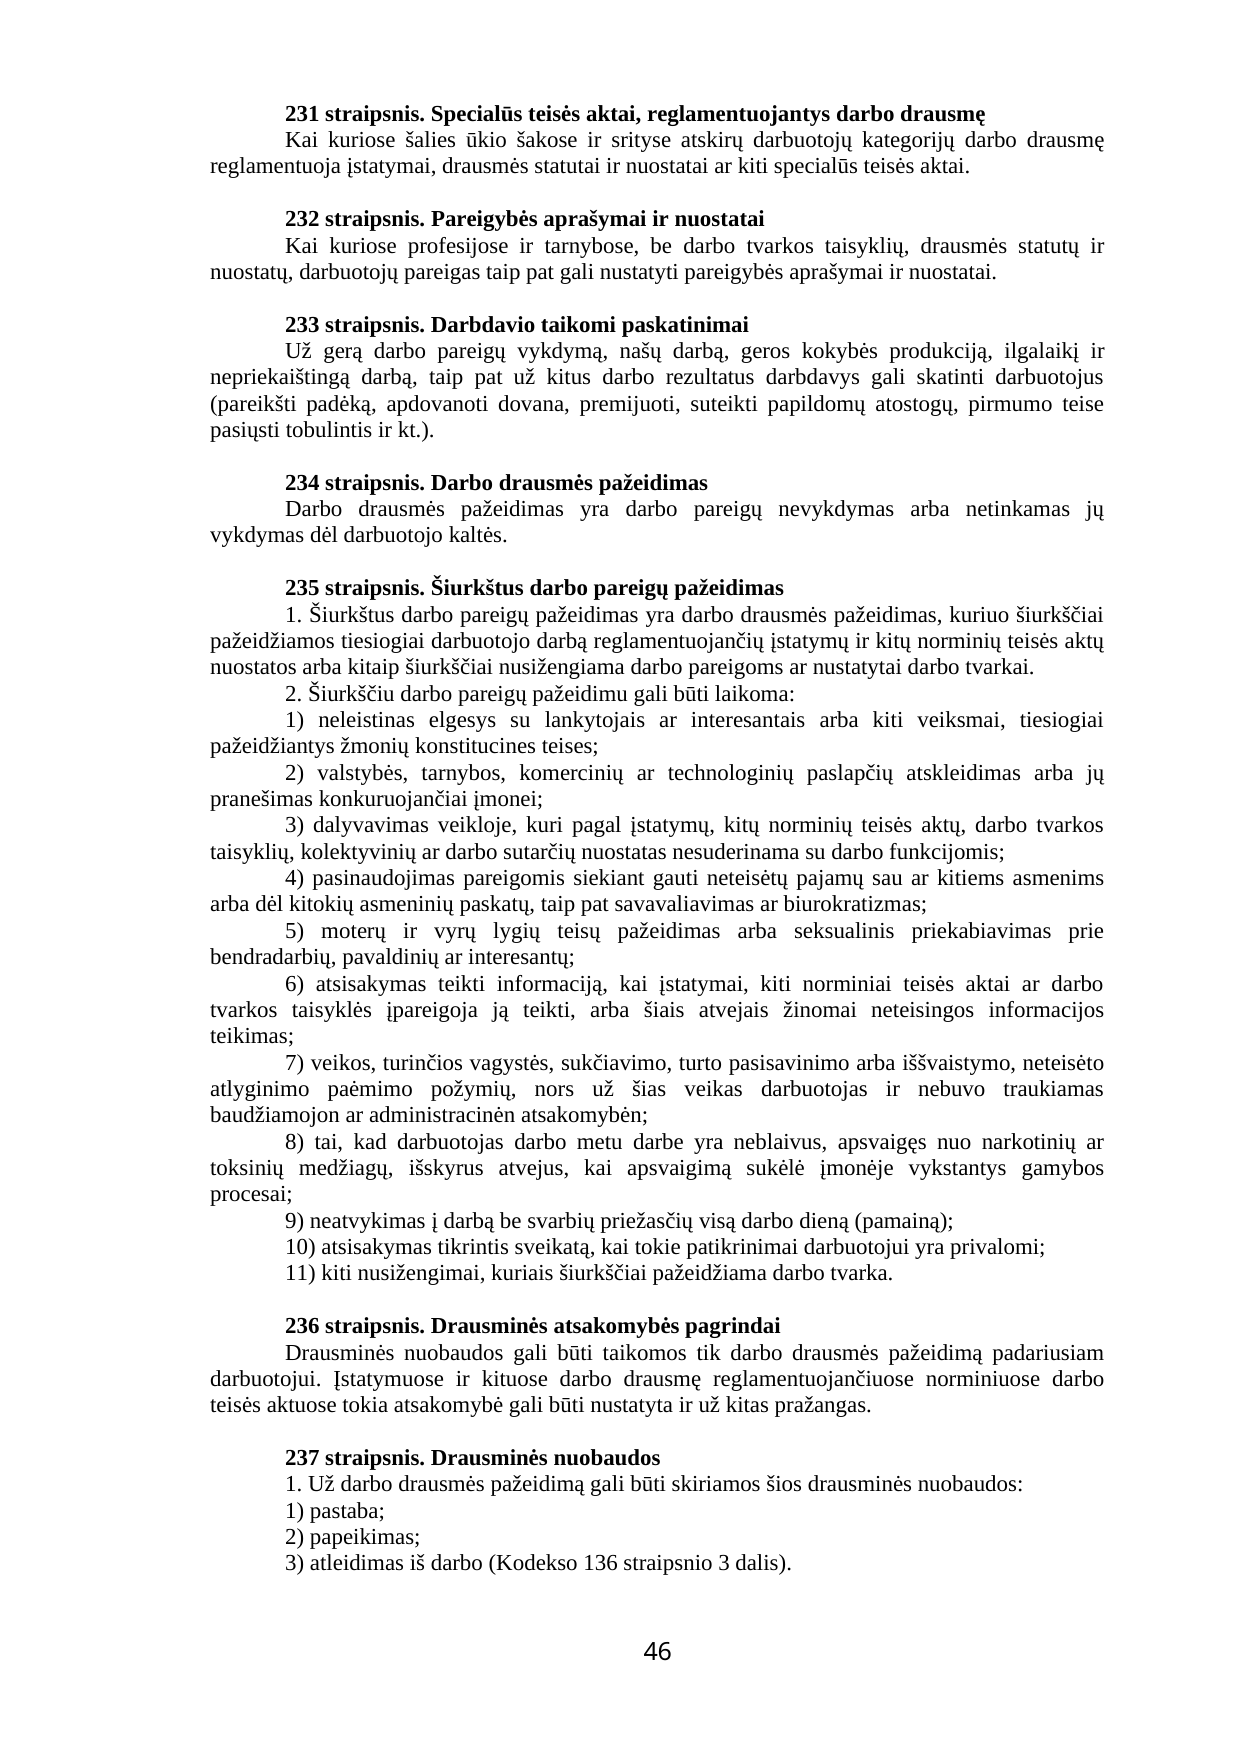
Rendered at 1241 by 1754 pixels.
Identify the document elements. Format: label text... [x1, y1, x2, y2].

text 9) neatvykimas į darbą be svarbių priežasčių visą darbo dieną (pamainą); [210, 1207, 1106, 1233]
text 10) atsisakymas tikrintis sveikatą, kai tokie patikrinimai darbuotojui yra privalomi; [210, 1233, 1106, 1259]
text 1. Šiurkštus darbo pareigų pažeidimas yra darbo drausmės pažeidimas, kuriuo šiurkščiai pažeidžiamos tiesiogiai darbuotojo darbą reglamentuojančių įstatymų ir kitų norminių teisės aktų nuostatos arba kitaip šiurkščiai nusižengiama darbo pareigoms ar nustatytai darbo tvarkai. [210, 601, 1106, 680]
text 1) pastaba; [210, 1497, 1106, 1523]
text 237 straipsnis. Drausminės nuobaudos [210, 1444, 1106, 1470]
text 2) papeikimas; [210, 1523, 1106, 1549]
text 8) tai, kad darbuotojas darbo metu darbe yra neblaivus, apsvaigęs nuo narkotinių ar toksinių medžiagų, išskyrus atvejus, kai apsvaigimą sukėlė įmonėje vykstantys gamybos procesai; [210, 1128, 1106, 1207]
text Už gerą darbo pareigų vykdymą, našų darbą, geros kokybės produkciją, ilgalaikį ir nepriekaištingą darbą, taip pat už kitus darbo rezultatus darbdavys gali skatinti darbuotojus (pareikšti padėką, apdovanoti dovana, premijuoti, suteikti papildomų atostogų, pirmumo teise pasiųsti tobulintis ir kt.). [210, 337, 1106, 442]
text 234 straipsnis. Darbo drausmės pažeidimas [210, 469, 1106, 495]
text 6) atsisakymas teikti informaciją, kai įstatymai, kiti norminiai teisės aktai ar darbo tvarkos taisyklės įpareigoja ją teikti, arba šiais atvejais žinomai neteisingos informacijos teikimas; [210, 969, 1106, 1049]
text 233 straipsnis. Darbdavio taikomi paskatinimai [210, 311, 1106, 337]
text 3) atleidimas iš darbo (Kodekso 136 straipsnio 3 dalis). [210, 1549, 1106, 1576]
text 4) pasinaudojimas pareigomis siekiant gauti neteisėtų pajamų sau ar kitiems asmenims arba dėl kitokių asmeninių paskatų, taip pat savavaliavimas ar biurokratizmas; [210, 864, 1106, 917]
text 231 straipsnis. Specialūs teisės aktai, reglamentuojantys darbo drausmę [210, 100, 1106, 126]
text 3) dalyvavimas veikloje, kuri pagal įstatymų, kitų norminių teisės aktų, darbo tvarkos taisyklių, kolektyvinių ar darbo sutarčių nuostatas nesuderinama su darbo funkcijomis; [210, 811, 1106, 864]
text 7) veikos, turinčios vagystės, sukčiavimo, turto pasisavinimo arba iššvaistymo, neteisėto atlyginimo paėmimo požymių, nors už šias veikas darbuotojas ir nebuvo traukiamas baudžiamojon ar administracinėn atsakomybėn; [210, 1049, 1106, 1128]
text 1) neleistinas elgesys su lankytojais ar interesantais arba kiti veiksmai, tiesiogiai pažeidžiantys žmonių konstitucines teises; [210, 706, 1106, 759]
text 235 straipsnis. Šiurkštus darbo pareigų pažeidimas [210, 574, 1106, 601]
text Darbo drausmės pažeidimas yra darbo pareigų nevykdymas arba netinkamas jų vykdymas dėl darbuotojo kaltės. [210, 495, 1106, 548]
text 2. Šiurkščiu darbo pareigų pažeidimu gali būti laikoma: [210, 680, 1106, 706]
text Kai kuriose profesijose ir tarnybose, be darbo tvarkos taisyklių, drausmės statutų ir nuostatų, darbuotojų pareigas taip pat gali nustatyti pareigybės aprašymai ir nuostatai. [210, 232, 1106, 284]
text 1. Už darbo drausmės pažeidimą gali būti skiriamos šios drausminės nuobaudos: [210, 1470, 1106, 1497]
text 2) valstybės, tarnybos, komercinių ar technologinių paslapčių atskleidimas arba jų pranešimas konkuruojančiai įmonei; [210, 759, 1106, 811]
text 11) kiti nusižengimai, kuriais šiurkščiai pažeidžiama darbo tvarka. [210, 1259, 1106, 1286]
text 236 straipsnis. Drausminės atsakomybės pagrindai [210, 1312, 1106, 1338]
text Kai kuriose šalies ūkio šakose ir srityse atskirų darbuotojų kategorijų darbo drausmę reglamentuoja įstatymai, drausmės statutai ir nuostatai ar kiti specialūs teisės aktai. [210, 126, 1106, 179]
text 232 straipsnis. pareigybės aprašymai ir nuostatai [210, 205, 1106, 232]
text 5) moterų ir vyrų lygių teisų pažeidimas arba seksualinis priekabiavimas prie bendradarbių, pavaldinių ar interesantų; [210, 917, 1106, 969]
text Drausminės nuobaudos gali būti taikomos tik darbo drausmės pažeidimą padariusiam darbuotojui. Įstatymuose ir kituose darbo drausmę reglamentuojančiuose norminiuose darbo teisės aktuose tokia atsakomybė gali būti nustatyta ir už kitas pražangas. [210, 1338, 1106, 1418]
